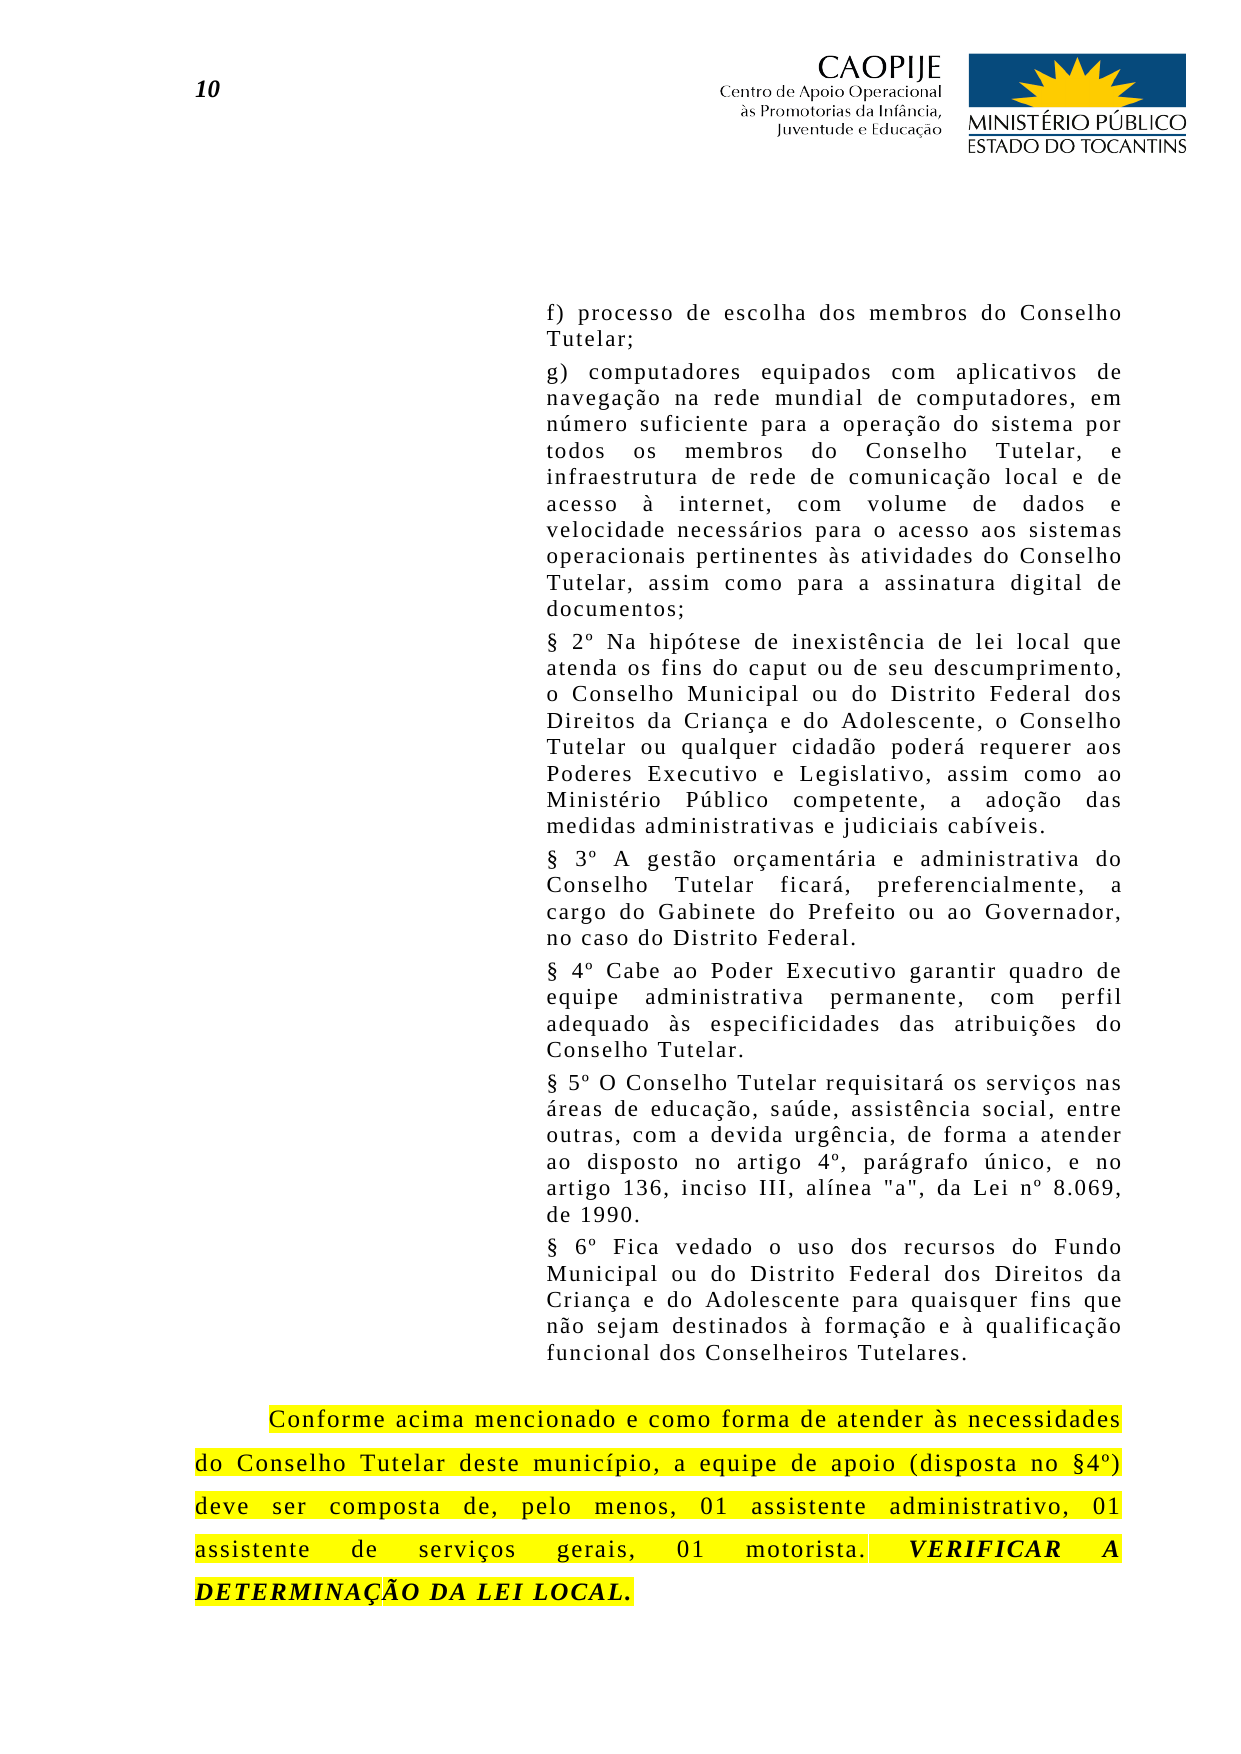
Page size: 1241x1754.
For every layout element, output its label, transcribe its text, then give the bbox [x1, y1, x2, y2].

text f) processo de escolha dos membros do Conselho Tutelar; [546, 299, 1122, 351]
text § 5º O Conselho Tutelar requisitará os serviços nas áreas de educação, saúde, assistência social, entre outras, com a devida urgência, de forma a atender ao disposto no artigo 4º, parágrafo único, e no artigo 136, inciso III, alínea "a", da Lei nº 8.069, de 1990. [546, 1069, 1122, 1227]
picture [731, 43, 1192, 162]
text § 3º A gestão orçamentária e administrativa do Conselho Tutelar ficará, preferencialmente, a cargo do Gabinete do Prefeito ou ao Governador, no caso do Distrito Federal. [546, 845, 1122, 951]
text Conforme acima mencionado e como forma de atender às necessidades do Conselho Tutelar deste município, a equipe de apoio (disposta no §4º) deve ser composta de, pelo menos, 01 assistente administrativo, 01 assistente de serviços gerais, 01 motorista. VERIFICAR A DETERMINAÇÃO DA LEI LOCAL. [195, 1404, 1122, 1606]
text g) computadores equipados com aplicativos de navegação na rede mundial de computadores, em número suficiente para a operação do sistema por todos os membros do Conselho Tutelar, e infraestrutura de rede de comunicação local e de acesso à internet, com volume de dados e velocidade necessários para o acesso aos sistemas operacionais pertinentes às atividades do Conselho Tutelar, assim como para a assinatura digital de documentos; [546, 358, 1122, 621]
text § 2º Na hipótese de inexistência de lei local que atenda os fins do caput ou de seu descumprimento, o Conselho Municipal ou do Distrito Federal dos Direitos da Criança e do Adolescente, o Conselho Tutelar ou qualquer cidadão poderá requerer aos Poderes Executivo e Legislativo, assim como ao Ministério Público competente, a adoção das medidas administrativas e judiciais cabíveis. [546, 628, 1122, 839]
text § 4º Cabe ao Poder Executivo garantir quadro de equipe administrativa permanente, com perfil adequado às especificidades das atribuições do Conselho Tutelar. [546, 957, 1122, 1062]
text § 6º Fica vedado o uso dos recursos do Fundo Municipal ou do Distrito Federal dos Direitos da Criança e do Adolescente para quaisquer fins que não sejam destinados à formação e à qualificação funcional dos Conselheiros Tutelares. [546, 1233, 1122, 1365]
